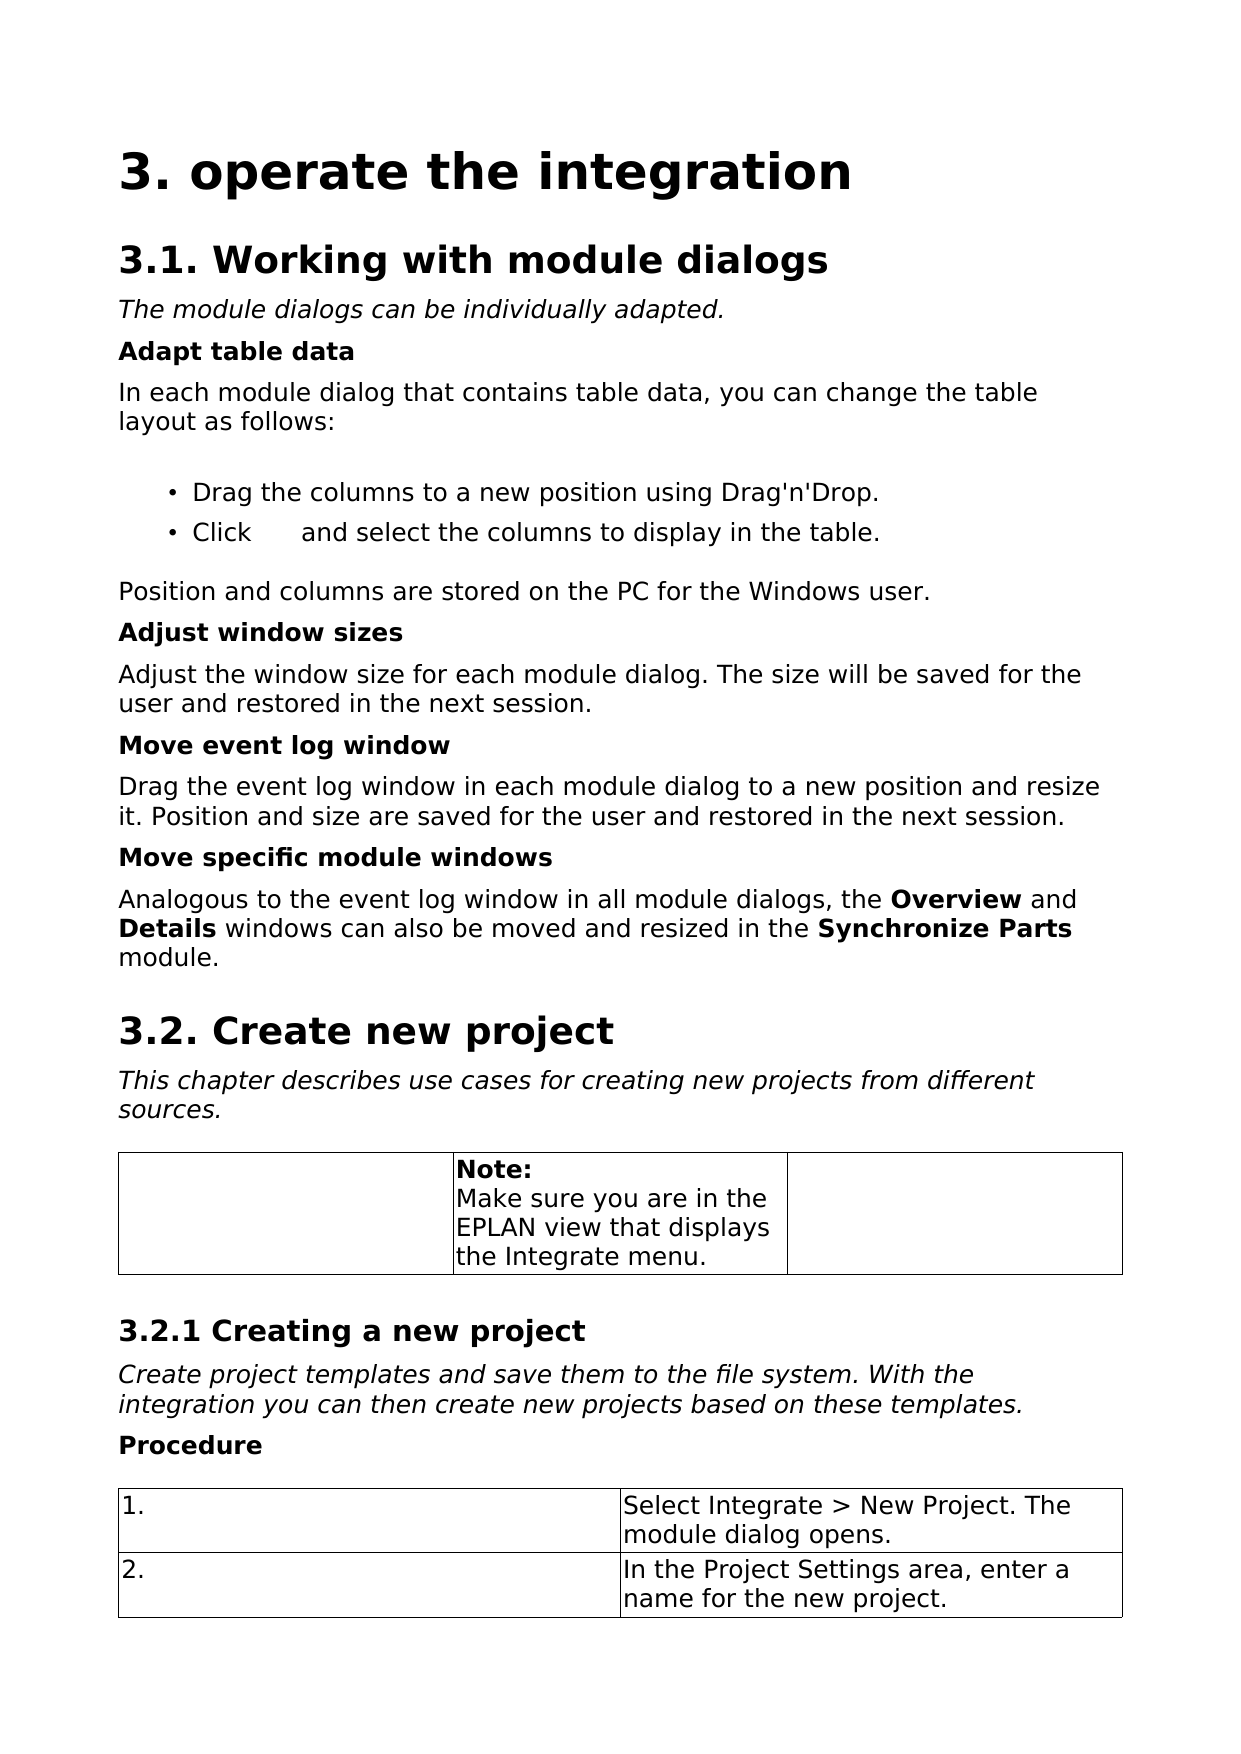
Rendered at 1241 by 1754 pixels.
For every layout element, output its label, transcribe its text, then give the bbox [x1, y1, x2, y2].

subtitle 3.2.1 Creating a new project [118, 1314, 1122, 1348]
text This chapter describes use cases for creating new projects from different sources. [118, 1066, 1122, 1124]
text Adapt table data [118, 337, 1122, 366]
list Drag the columns to a new position using Drag'n'Drop. [177, 479, 1122, 508]
text Position and columns are stored on the PC for the Windows user. [118, 577, 1122, 606]
subtitle 3.2. Create new project [118, 1010, 1122, 1054]
table_header Note: Make sure you are in the EPLAN view that displays the Integrate menu. [454, 1153, 787, 1274]
text Procedure [118, 1432, 1122, 1461]
table_cell 2. [119, 1553, 620, 1617]
text Move specific module windows [118, 843, 1122, 872]
table_header [788, 1153, 1122, 1274]
text Create project templates and save them to the file system. With the integration you can then create new projects based on these templates. [118, 1361, 1122, 1419]
table_header Select Integrate > New Project. The module dialog opens. [621, 1489, 1122, 1552]
list Click and select the columns to display in the table. [177, 508, 1122, 547]
subtitle 3. operate the integration [118, 143, 1122, 201]
table_cell In the Project Settings area, enter a name for the new project. [621, 1553, 1122, 1617]
text Move event log window [118, 731, 1122, 760]
text Drag the event log window in each module dialog to a new position and resize it. Position and size are saved for the user and restored in the next session. [118, 772, 1122, 831]
subtitle 3.1. Working with module dialogs [118, 239, 1122, 282]
text The module dialogs can be individually adapted. [118, 295, 1122, 324]
text Adjust the window size for each module dialog. The size will be saved for the user and restored in the next session. [118, 660, 1122, 718]
table_header [119, 1153, 453, 1274]
text In each module dialog that contains table data, you can change the table layout as follows: [118, 378, 1122, 437]
text Analogous to the event log window in all module dialogs, the Overview and Details windows can also be moved and resized in the Synchronize Parts module. [118, 885, 1122, 972]
text Adjust window sizes [118, 618, 1122, 647]
table_header 1. [119, 1489, 620, 1552]
